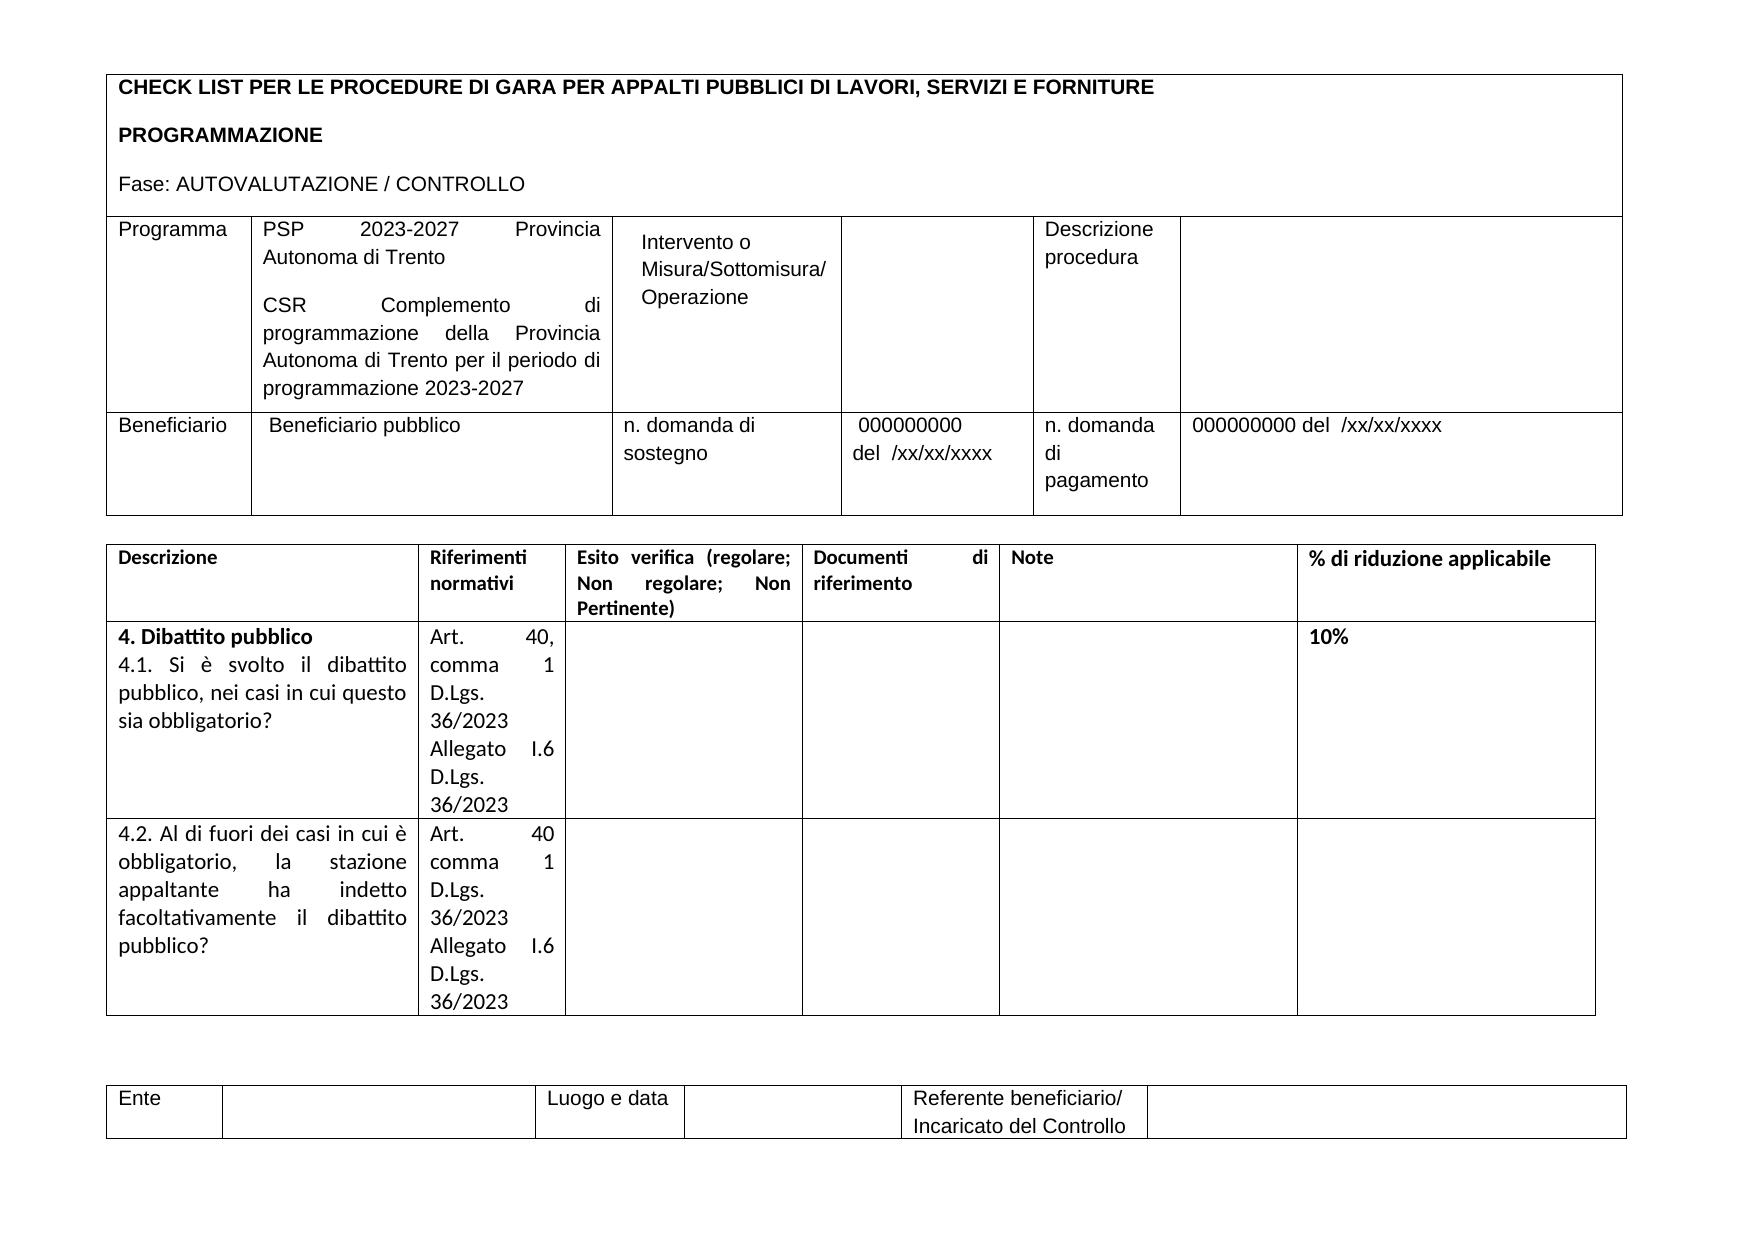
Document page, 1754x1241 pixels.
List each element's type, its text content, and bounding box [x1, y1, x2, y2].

table_cell [803, 622, 999, 818]
table_cell 4. Dibattito pubblico 4.1. Si è svolto il dibattito pubblico, nei casi in cui questo sia obbligatorio? [107, 622, 418, 818]
table_cell 10% [1298, 622, 1595, 818]
table_cell Art. 40, comma 1 D.Lgs. 36/2023 Allegato I.6 D.Lgs. 36/2023 [419, 622, 565, 818]
table_header Esito verifica (regolare; Non regolare; Non Pertinente) [566, 545, 802, 621]
table_cell [1000, 622, 1297, 818]
table_cell [566, 622, 802, 818]
table_cell 4.2. Al di fuori dei casi in cui è obbligatorio, la stazione appaltante ha indetto facoltativamente il dibattito pubblico? [107, 819, 418, 1015]
table_cell [566, 819, 802, 1015]
table_cell Art. 40 comma 1 D.Lgs. 36/2023 Allegato I.6 D.Lgs. 36/2023 [419, 819, 565, 1015]
table_cell [1000, 819, 1297, 1015]
table_header Note [1000, 545, 1297, 621]
table_header % di riduzione applicabile [1298, 545, 1595, 621]
table_cell [803, 819, 999, 1015]
table_header Documenti di riferimento [803, 545, 999, 621]
table_header Riferimenti normativi [419, 545, 565, 621]
table_cell [1298, 819, 1595, 1015]
table_header Descrizione [107, 545, 418, 621]
